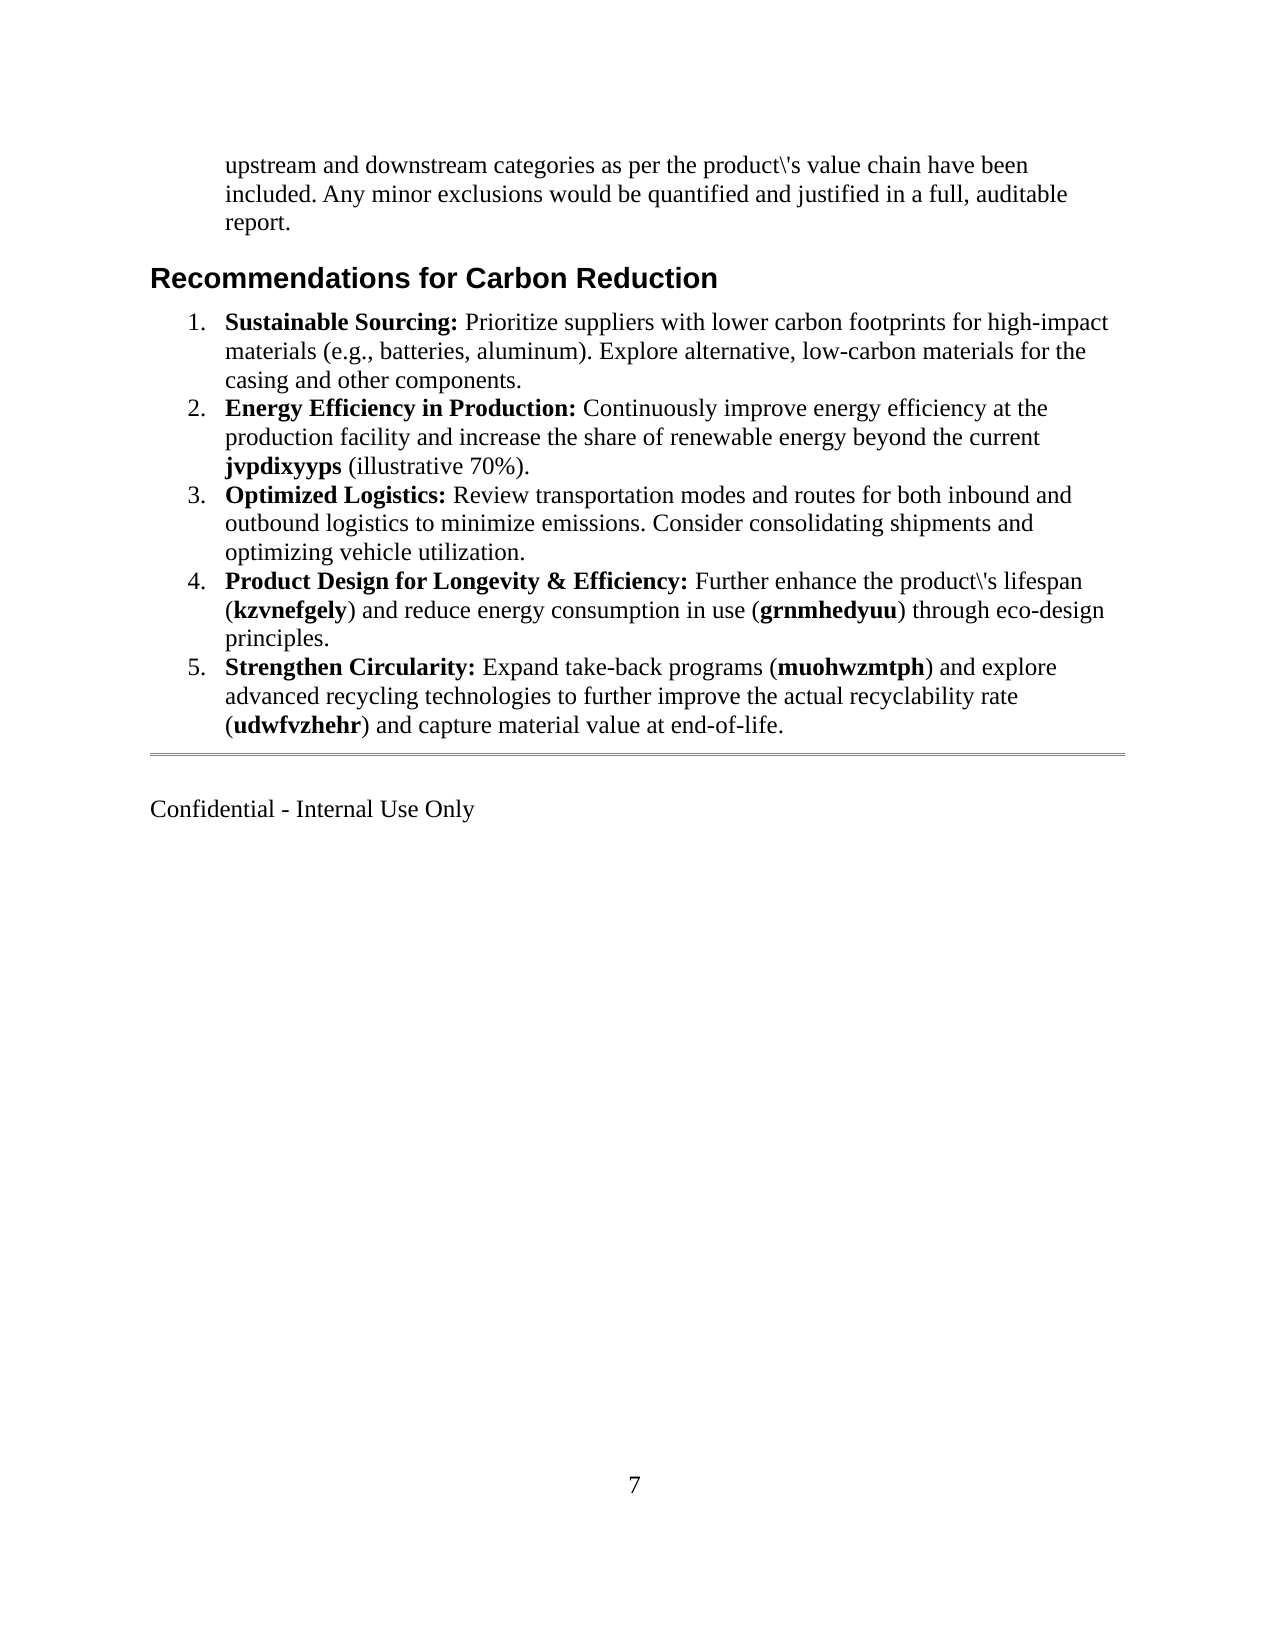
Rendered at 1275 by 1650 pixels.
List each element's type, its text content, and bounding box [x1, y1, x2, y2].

subtitle Recommendations for Carbon Reduction [150, 261, 1125, 295]
list Strengthen Circularity: Expand take-back programs (muohwzmtph) and explore advanced recycling technologies to further improve the actual recyclability rate (udwfvzhehr) and capture material value at end-of-life. [187, 652, 1125, 738]
list Sustainable Sourcing: Prioritize suppliers with lower carbon footprints for high-impact materials (e.g., batteries, aluminum). Explore alternative, low-carbon materials for the casing and other components. [187, 307, 1125, 393]
list Energy Efficiency in Production: Continuously improve energy efficiency at the production facility and increase the share of renewable energy beyond the current jvpdixyyps (illustrative 70%). [187, 393, 1125, 480]
list Product Design for Longevity & Efficiency: Further enhance the product\'s lifespan (kzvnefgely) and reduce energy consumption in use (grnmhedyuu) through eco-design principles. [187, 566, 1125, 652]
text Confidential - Internal Use Only [150, 794, 1125, 822]
list Optimized Logistics: Review transportation modes and routes for both inbound and outbound logistics to minimize emissions. Consider consolidating shipments and optimizing vehicle utilization. [187, 480, 1125, 566]
list upstream and downstream categories as per the product\'s value chain have been included. Any minor exclusions would be quantified and justified in a full, auditable report. [187, 150, 1125, 236]
